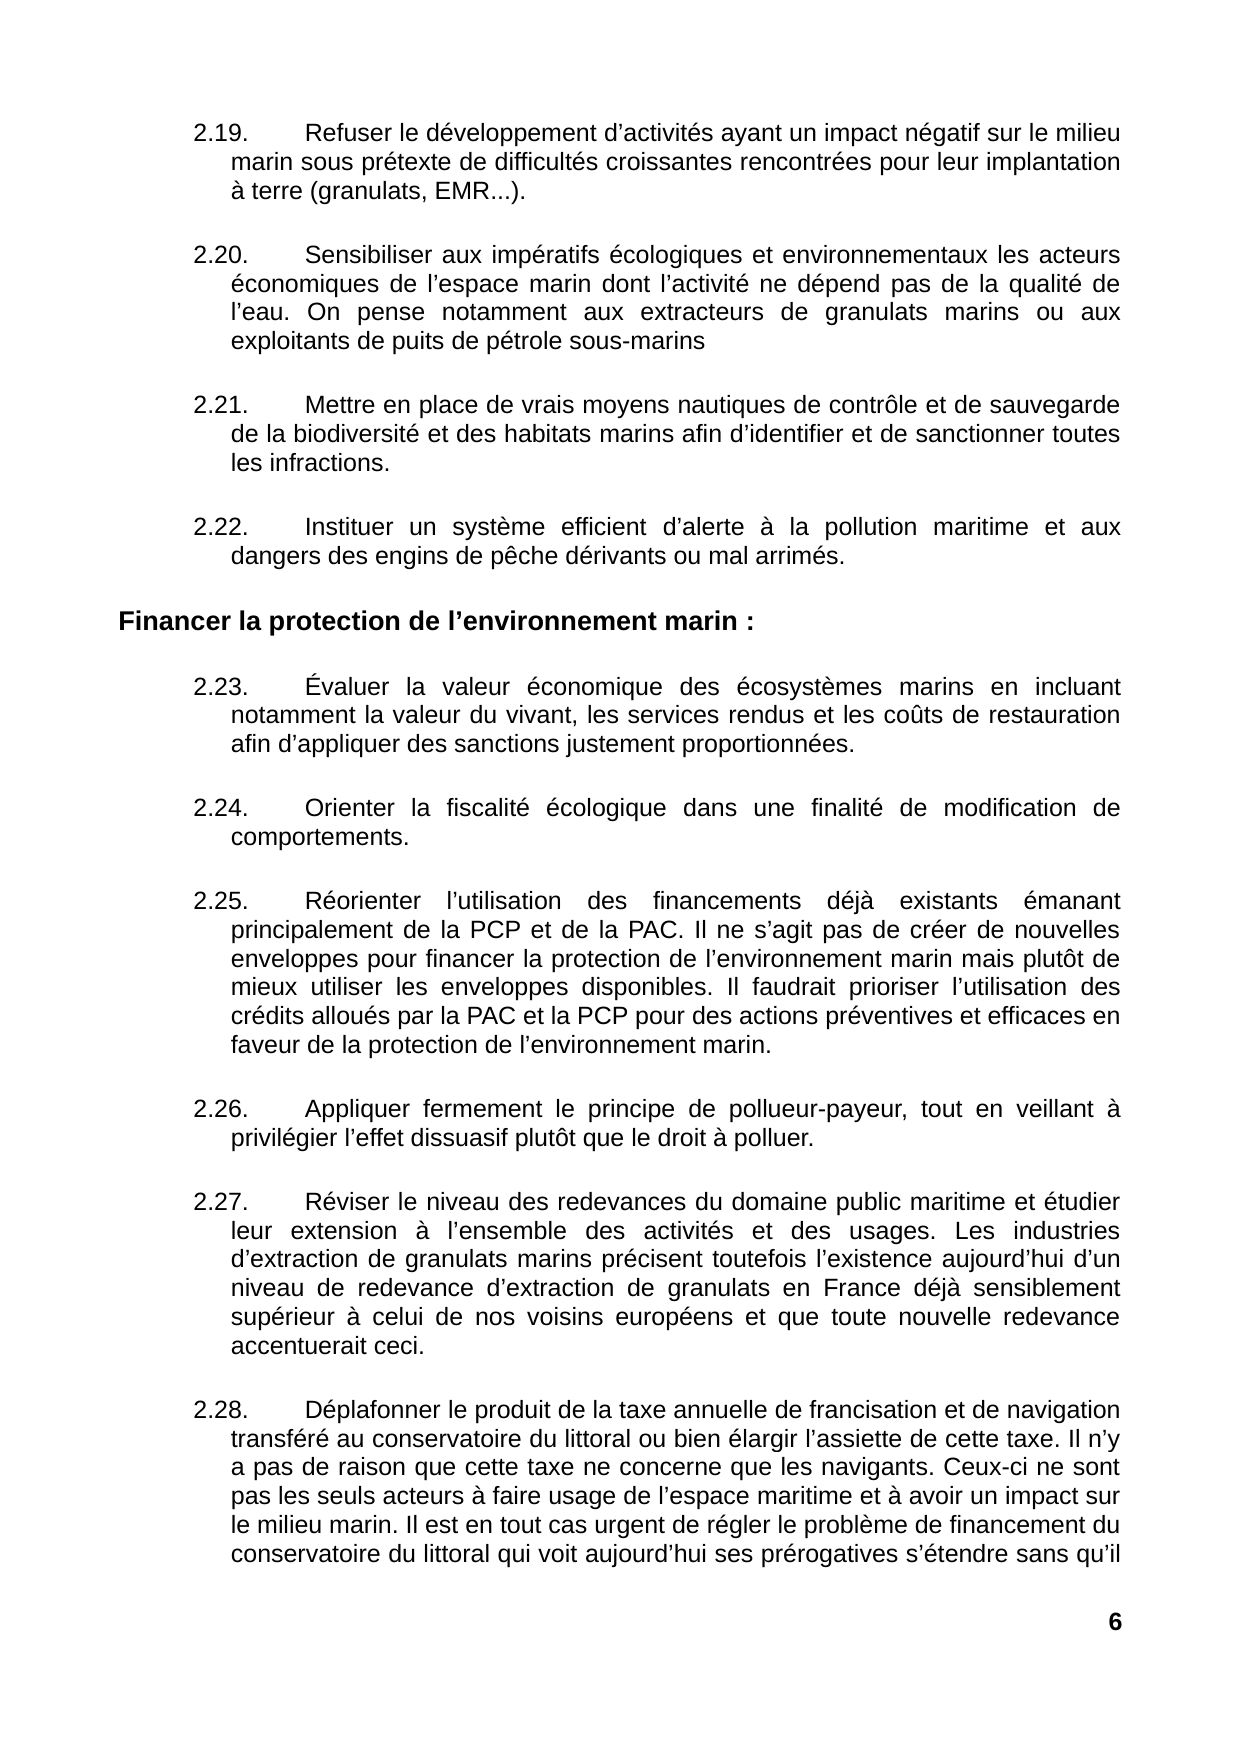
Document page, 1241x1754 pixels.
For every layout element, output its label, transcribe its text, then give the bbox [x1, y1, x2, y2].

list Refuser le développement d’activités ayant un impact négatif sur le milieu marin sous prétexte de difficultés croissantes rencontrées pour leur implantation à terre (granulats, EMR...). [193, 118, 1122, 204]
list Déplafonner le produit de la taxe annuelle de francisation et de navigation transféré au conservatoire du littoral ou bien élargir l’assiette de cette taxe. Il n’y a pas de raison que cette taxe ne concerne que les navigants. Ceux-ci ne sont pas les seuls acteurs à faire usage de l’espace maritime et à avoir un impact sur le milieu marin. Il est en tout cas urgent de régler le problème de financement du conservatoire du littoral qui voit aujourd’hui ses prérogatives s’étendre sans qu’il [193, 1395, 1122, 1567]
list Orienter la fiscalité écologique dans une finalité de modification de comportements. [193, 793, 1122, 851]
list Réorienter l’utilisation des financements déjà existants émanant principalement de la PCP et de la PAC. Il ne s’agit pas de créer de nouvelles enveloppes pour financer la protection de l’environnement marin mais plutôt de mieux utiliser les enveloppes disponibles. Il faudrait prioriser l’utilisation des crédits alloués par la PAC et la PCP pour des actions préventives et efficaces en faveur de la protection de l’environnement marin. [193, 886, 1122, 1058]
list Appliquer fermement le principe de pollueur-payeur, tout en veillant à privilégier l’effet dissuasif plutôt que le droit à polluer. [193, 1094, 1122, 1151]
list Mettre en place de vrais moyens nautiques de contrôle et de sauvegarde de la biodiversité et des habitats marins afin d’identifier et de sanctionner toutes les infractions. [193, 390, 1122, 476]
list Évaluer la valeur économique des écosystèmes marins en incluant notamment la valeur du vivant, les services rendus et les coûts de restauration afin d’appliquer des sanctions justement proportionnées. [193, 671, 1122, 758]
text Financer la protection de l’environnement marin : [118, 605, 1122, 636]
list Sensibiliser aux impératifs écologiques et environnementaux les acteurs économiques de l’espace marin dont l’activité ne dépend pas de la qualité de l’eau. On pense notamment aux extracteurs de granulats marins ou aux exploitants de puits de pétrole sous-marins [193, 240, 1122, 355]
list Instituer un système efficient d’alerte à la pollution maritime et aux dangers des engins de pêche dérivants ou mal arrimés. [193, 512, 1122, 569]
list Réviser le niveau des redevances du domaine public maritime et étudier leur extension à l’ensemble des activités et des usages. Les industries d’extraction de granulats marins précisent toutefois l’existence aujourd’hui d’un niveau de redevance d’extraction de granulats en France déjà sensiblement supérieur à celui de nos voisins européens et que toute nouvelle redevance accentuerait ceci. [193, 1187, 1122, 1359]
